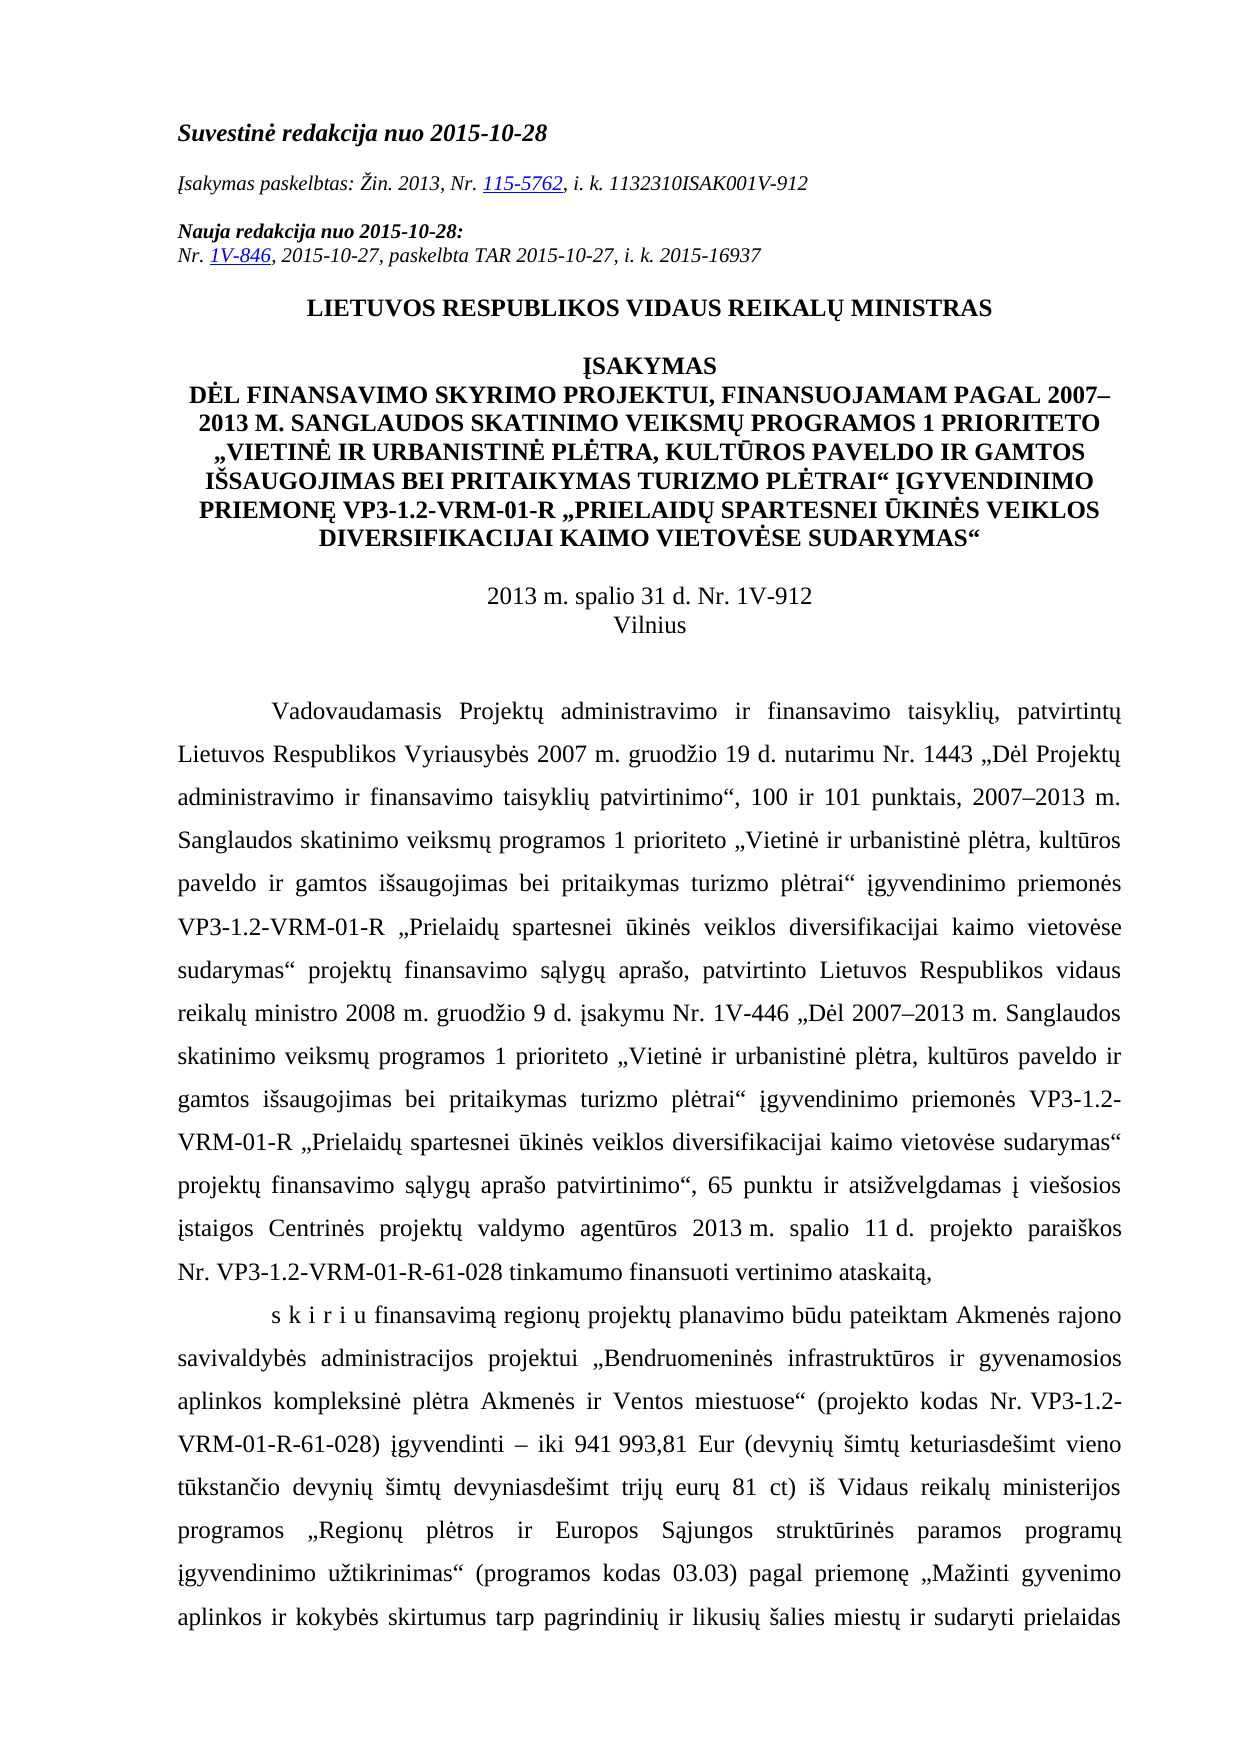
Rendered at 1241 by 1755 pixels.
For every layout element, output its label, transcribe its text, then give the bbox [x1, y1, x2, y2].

text Nauja redakcija nuo 2015-10-28: [177, 219, 1122, 243]
text Įsakymas paskelbtas: Žin. 2013, Nr. 115-5762, i. k. 1132310ISAK001V-912 [177, 171, 1122, 195]
text Suvestinė redakcija nuo 2015-10-28 [177, 118, 1122, 147]
text 2013 m. spalio 31 d. Nr. 1V-912 [177, 581, 1122, 610]
text Nr. 1V-846, 2015-10-27, paskelbta TAR 2015-10-27, i. k. 2015-16937 [177, 243, 1122, 267]
text Vilnius [177, 610, 1122, 638]
text s k i r i u finansavimą regionų projektų planavimo būdu pateiktam Akmenės rajono savivaldybės administracijos projektui „Bendruomeninės infrastruktūros ir gyvenamosios aplinkos kompleksinė plėtra Akmenės ir Ventos miestuose“ (projekto kodas Nr. VP3-1.2-VRM-01-R-61-028) įgyvendinti – iki 941 993,81 Eur (devynių šimtų keturiasdešimt vieno tūkstančio devynių šimtų devyniasdešimt trijų eurų 81 ct) iš Vidaus reikalų ministerijos programos „Regionų plėtros ir Europos Sąjungos struktūrinės paramos programų įgyvendinimo užtikrinimas“ (programos kodas 03.03) pagal priemonę „Mažinti gyvenimo aplinkos ir kokybės skirtumus tarp pagrindinių ir likusių šalies miestų ir sudaryti prielaidas [177, 1300, 1122, 1630]
text DĖL FINANSAVIMO SKYRIMO PROJEKTUI, FINANSUOJAMAM PAGAL 2007–2013 M. SANGLAUDOS SKATINIMO VEIKSMŲ PROGRAMOS 1 PRIORITETO „VIETINĖ IR URBANISTINĖ PLĖTRA, KULTŪROS PAVELDO IR GAMTOS IŠSAUGOJIMAS BEI PRITAIKYMAS TURIZMO PLĖTRAI“ ĮGYVENDINIMO PRIEMONĘ VP3-1.2-VRM-01-R „PRIELAIDŲ SPARTESNEI ŪKINĖS VEIKLOS DIVERSIFIKACIJAI KAIMO VIETOVĖSE SUDARYMAS“ [177, 380, 1122, 552]
text Vadovaudamasis Projektų administravimo ir finansavimo taisyklių, patvirtintų Lietuvos Respublikos Vyriausybės 2007 m. gruodžio 19 d. nutarimu Nr. 1443 „Dėl Projektų administravimo ir finansavimo taisyklių patvirtinimo“, 100 ir 101 punktais, 2007–2013 m. Sanglaudos skatinimo veiksmų programos 1 prioriteto „Vietinė ir urbanistinė plėtra, kultūros paveldo ir gamtos išsaugojimas bei pritaikymas turizmo plėtrai“ įgyvendinimo priemonės VP3-1.2-VRM-01-R „Prielaidų spartesnei ūkinės veiklos diversifikacijai kaimo vietovėse sudarymas“ projektų finansavimo sąlygų aprašo, patvirtinto Lietuvos Respublikos vidaus reikalų ministro 2008 m. gruodžio 9 d. įsakymu Nr. 1V-446 „Dėl 2007–2013 m. Sanglaudos skatinimo veiksmų programos 1 prioriteto „Vietinė ir urbanistinė plėtra, kultūros paveldo ir gamtos išsaugojimas bei pritaikymas turizmo plėtrai“ įgyvendinimo priemonės VP3-1.2-VRM-01-R „Prielaidų spartesnei ūkinės veiklos diversifikacijai kaimo vietovėse sudarymas“ projektų finansavimo sąlygų aprašo patvirtinimo“, 65 punktu ir atsižvelgdamas į viešosios įstaigos Centrinės projektų valdymo agentūros 2013 m. spalio 11 d. projekto paraiškos Nr. VP3-1.2-VRM-01-R-61-028 tinkamumo finansuoti vertinimo ataskaitą, [177, 696, 1122, 1285]
text LIETUVOS RESPUBLIKOS VIDAUS REIKALŲ MINISTRAS [177, 293, 1122, 322]
text ĮSAKYMAS [177, 351, 1122, 380]
